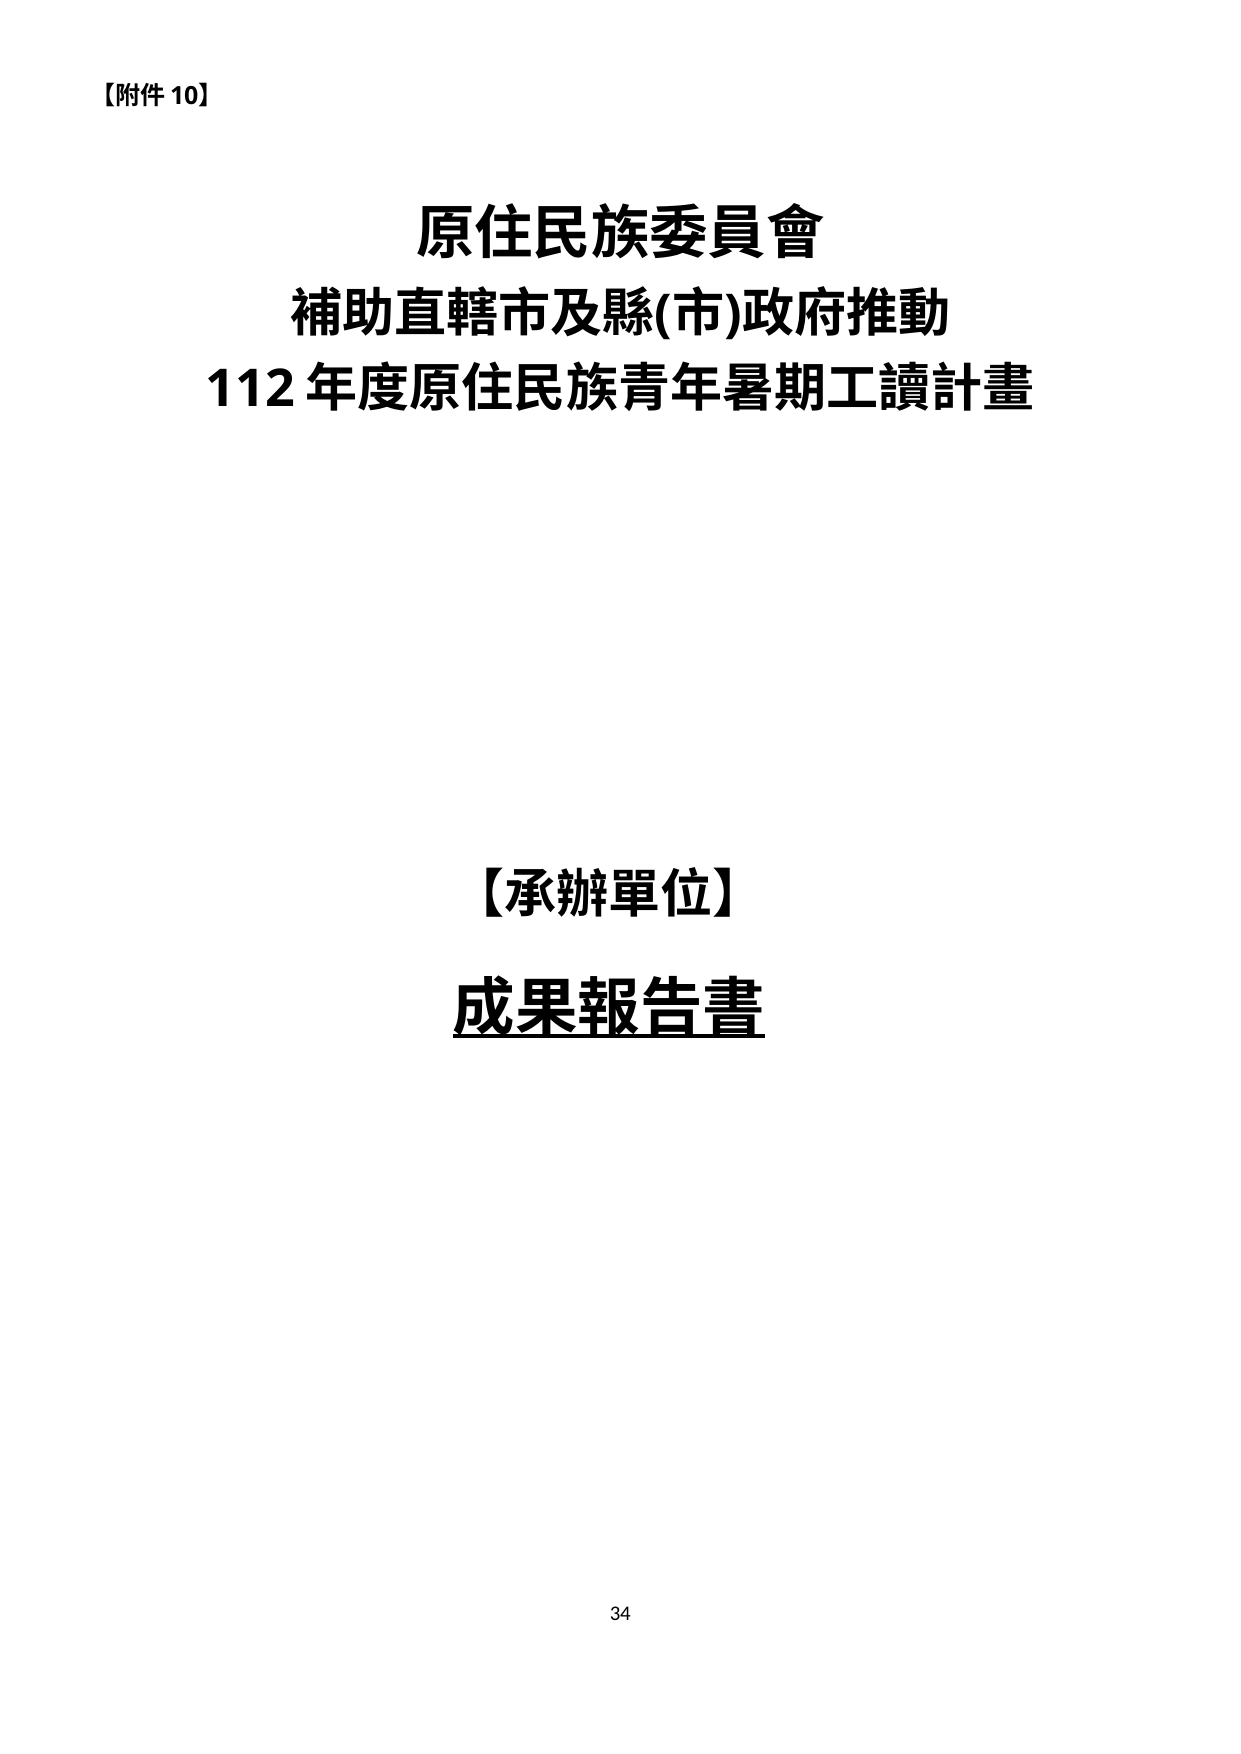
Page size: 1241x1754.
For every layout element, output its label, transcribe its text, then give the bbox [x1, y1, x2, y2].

text 【承辦單位】 [0, 833, 1240, 946]
text 【附件10】 [90, 75, 1136, 112]
text 112年度原住民族青年暑期工讀計畫 [75, 346, 1165, 422]
text 成果報告書 [0, 946, 1240, 1058]
text 補助直轄市及縣(市)政府推動 [75, 271, 1165, 346]
text 原住民族委員會 [75, 186, 1165, 271]
